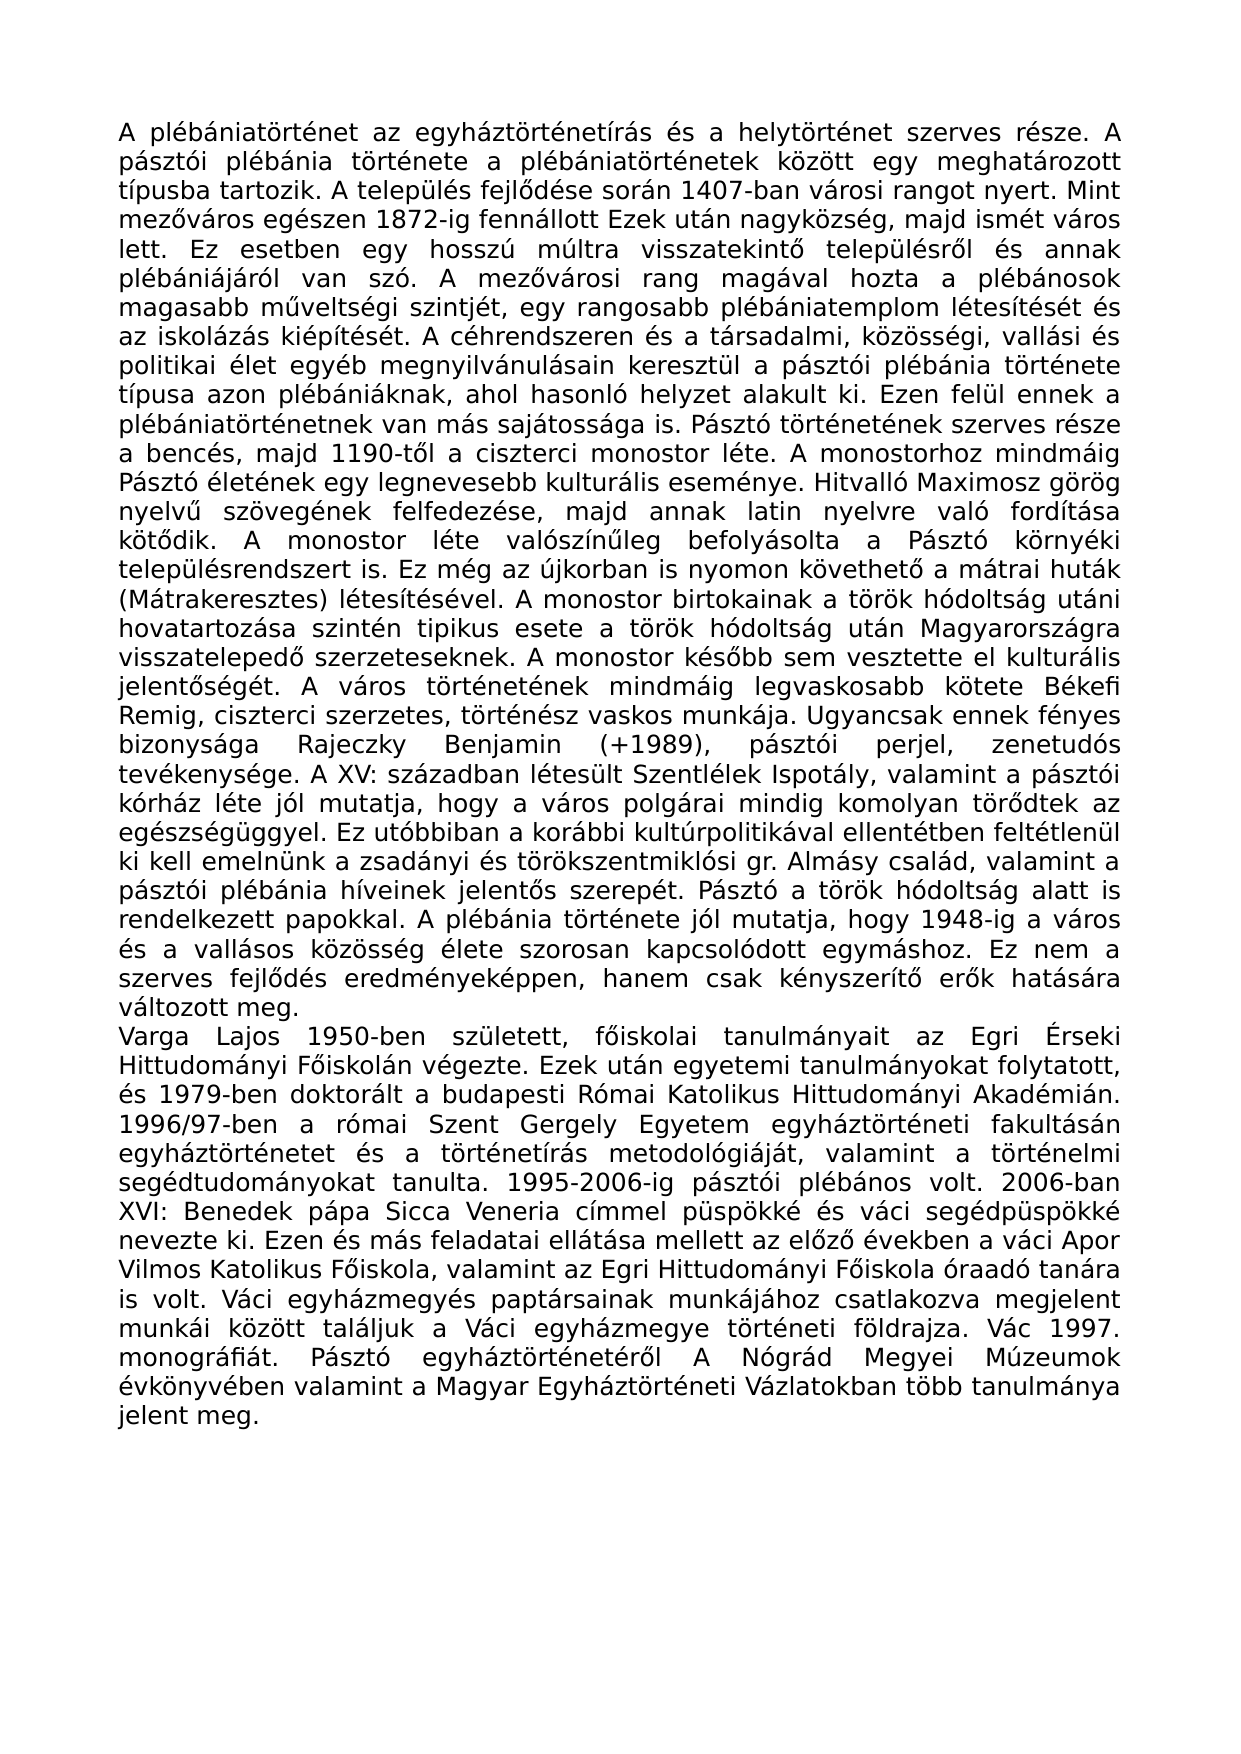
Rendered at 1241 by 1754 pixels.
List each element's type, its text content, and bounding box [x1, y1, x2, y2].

text Varga Lajos 1950-ben született, főiskolai tanulmányait az Egri Érseki Hittudományi Főiskolán végezte. Ezek után egyetemi tanulmányokat folytatott, és 1979-ben doktorált a budapesti Római Katolikus Hittudományi Akadémián. 1996/97-ben a római Szent Gergely Egyetem egyháztörténeti fakultásán egyháztörténetet és a történetírás metodológiáját, valamint a történelmi segédtudományokat tanulta. 1995-2006-ig pásztói plébános volt. 2006-ban XVI: Benedek pápa Sicca Veneria címmel püspökké és váci segédpüspökké nevezte ki. Ezen és más feladatai ellátása mellett az előző években a váci Apor Vilmos Katolikus Főiskola, valamint az Egri Hittudományi Főiskola óraadó tanára is volt. Váci egyházmegyés paptársainak munkájához csatlakozva megjelent munkái között találjuk a Váci egyházmegye történeti földrajza. Vác 1997. monográfiát. Pásztó egyháztörténetéről A Nógrád Megyei Múzeumok évkönyvében valamint a Magyar Egyháztörténeti Vázlatokban több tanulmánya jelent meg. [118, 1022, 1122, 1431]
text A plébániatörténet az egyháztörténetírás és a helytörténet szerves része. A pásztói plébánia története a plébániatörténetek között egy meghatározott típusba tartozik. A település fejlődése során 1407-ban városi rangot nyert. Mint mezőváros egészen 1872-ig fennállott Ezek után nagyközség, majd ismét város lett. Ez esetben egy hosszú múltra visszatekintő településről és annak plébániájáról van szó. A mezővárosi rang magával hozta a plébánosok magasabb műveltségi szintjét, egy rangosabb plébániatemplom létesítését és az iskolázás kiépítését. A céhrendszeren és a társadalmi, közösségi, vallási és politikai élet egyéb megnyilvánulásain keresztül a pásztói plébánia története típusa azon plébániáknak, ahol hasonló helyzet alakult ki. Ezen felül ennek a plébániatörténetnek van más sajátossága is. Pásztó történetének szerves része a bencés, majd 1190-től a ciszterci monostor léte. A monostorhoz mindmáig Pásztó életének egy legnevesebb kulturális eseménye. Hitvalló Maximosz görög nyelvű szövegének felfedezése, majd annak latin nyelvre való fordítása kötődik. A monostor léte valószínűleg befolyásolta a Pásztó környéki településrendszert is. Ez még az újkorban is nyomon követhető a mátrai huták (Mátrakeresztes) létesítésével. A monostor birtokainak a török hódoltság utáni hovatartozása szintén tipikus esete a török hódoltság után Magyarországra visszatelepedő szerzeteseknek. A monostor később sem vesztette el kulturális jelentőségét. A város történetének mindmáig legvaskosabb kötete Békefi Remig, ciszterci szerzetes, történész vaskos munkája. Ugyancsak ennek fényes bizonysága Rajeczky Benjamin (+1989), pásztói perjel, zenetudós tevékenysége. A XV: században létesült Szentlélek Ispotály, valamint a pásztói kórház léte jól mutatja, hogy a város polgárai mindig komolyan törődtek az egészségüggyel. Ez utóbbiban a korábbi kultúrpolitikával ellentétben feltétlenül ki kell emelnünk a zsadányi és törökszentmiklósi gr. Almásy család, valamint a pásztói plébánia híveinek jelentős szerepét. Pásztó a török hódoltság alatt is rendelkezett papokkal. A plébánia története jól mutatja, hogy 1948-ig a város és a vallásos közösség élete szorosan kapcsolódott egymáshoz. Ez nem a szerves fejlődés eredményeképpen, hanem csak kényszerítő erők hatására változott meg. [118, 118, 1122, 1022]
